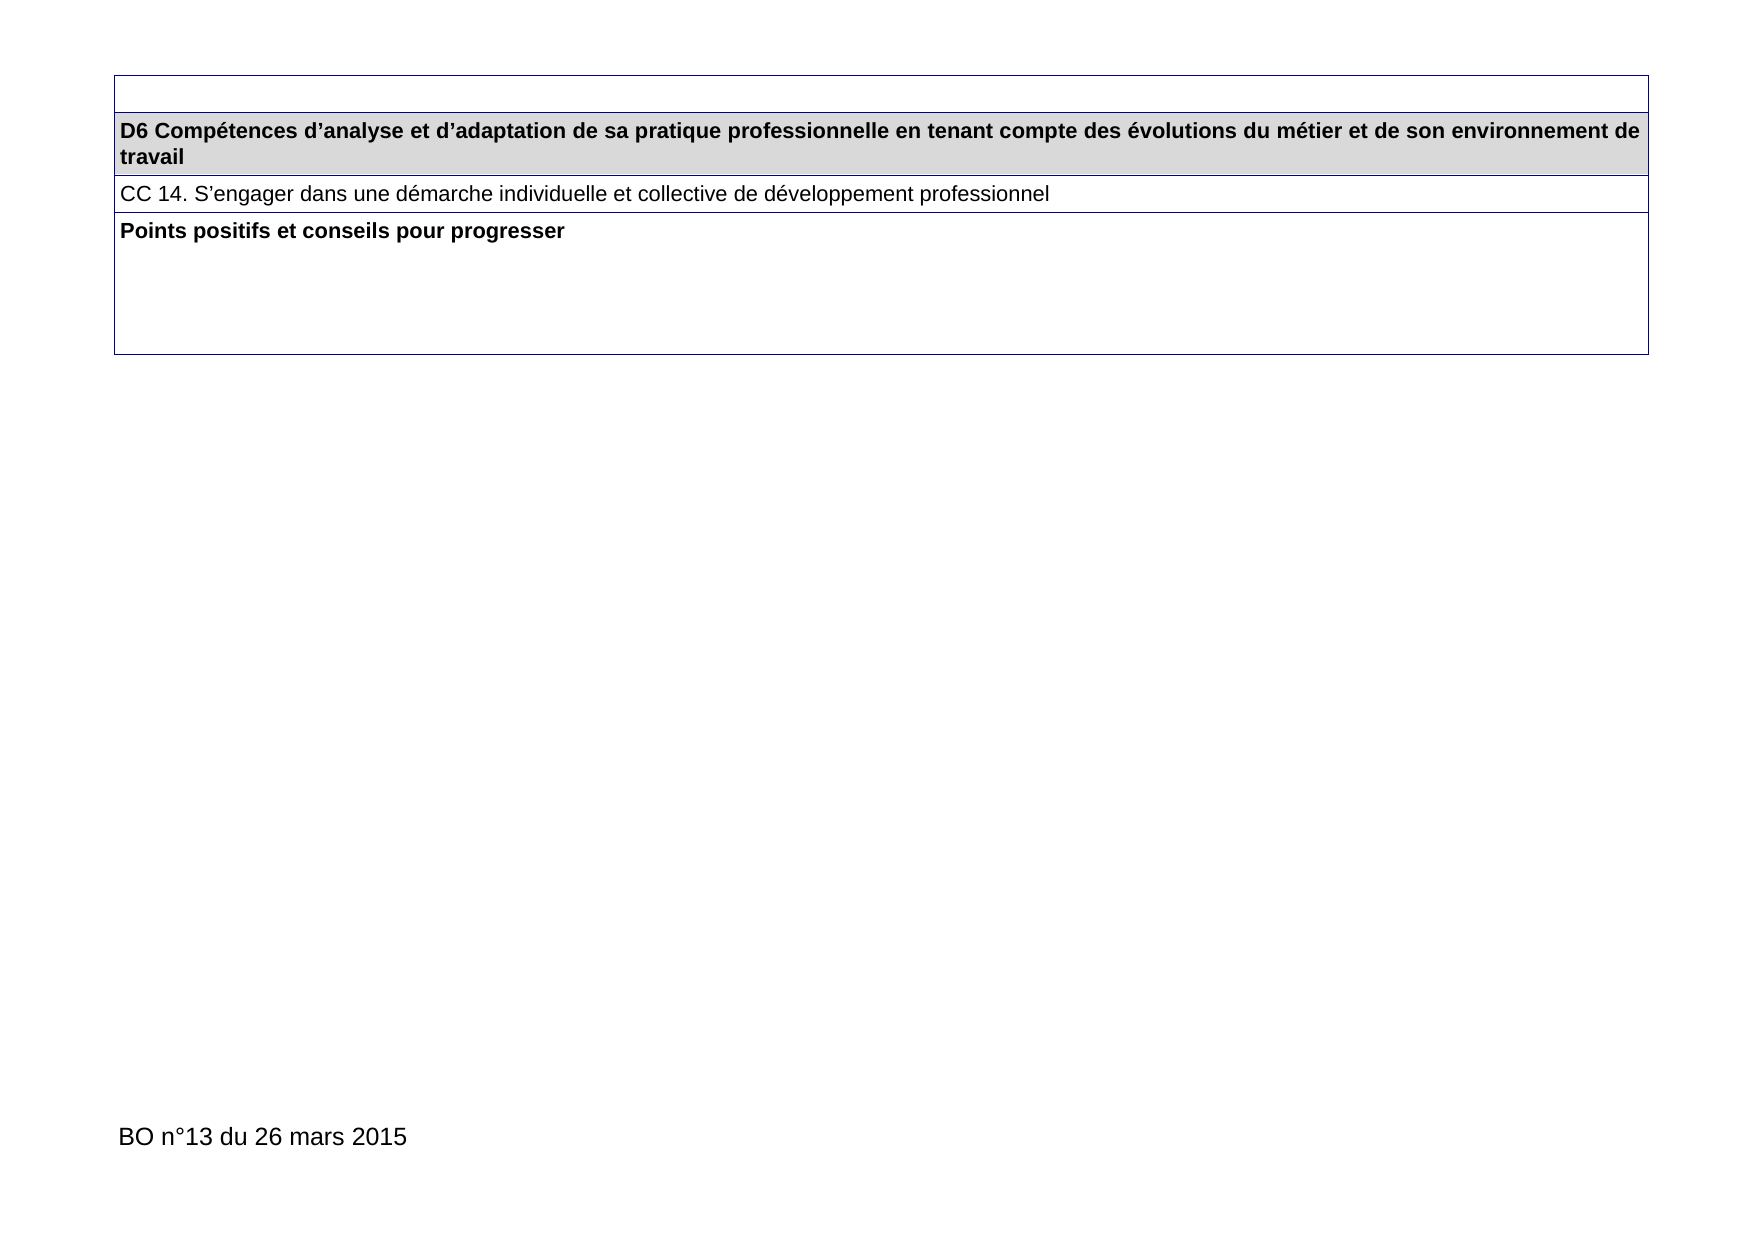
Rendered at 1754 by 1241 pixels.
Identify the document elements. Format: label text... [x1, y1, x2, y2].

table_cell Points positifs et conseils pour progresser [115, 213, 1648, 354]
table_cell CC 14. S’engager dans une démarche individuelle et collective de développement professionnel [115, 176, 1648, 212]
table_cell D6 Compétences d’analyse et d’adaptation de sa pratique professionnelle en tenant compte des évolutions du métier et de son environnement de travail [115, 113, 1648, 174]
table_header [115, 76, 1648, 112]
